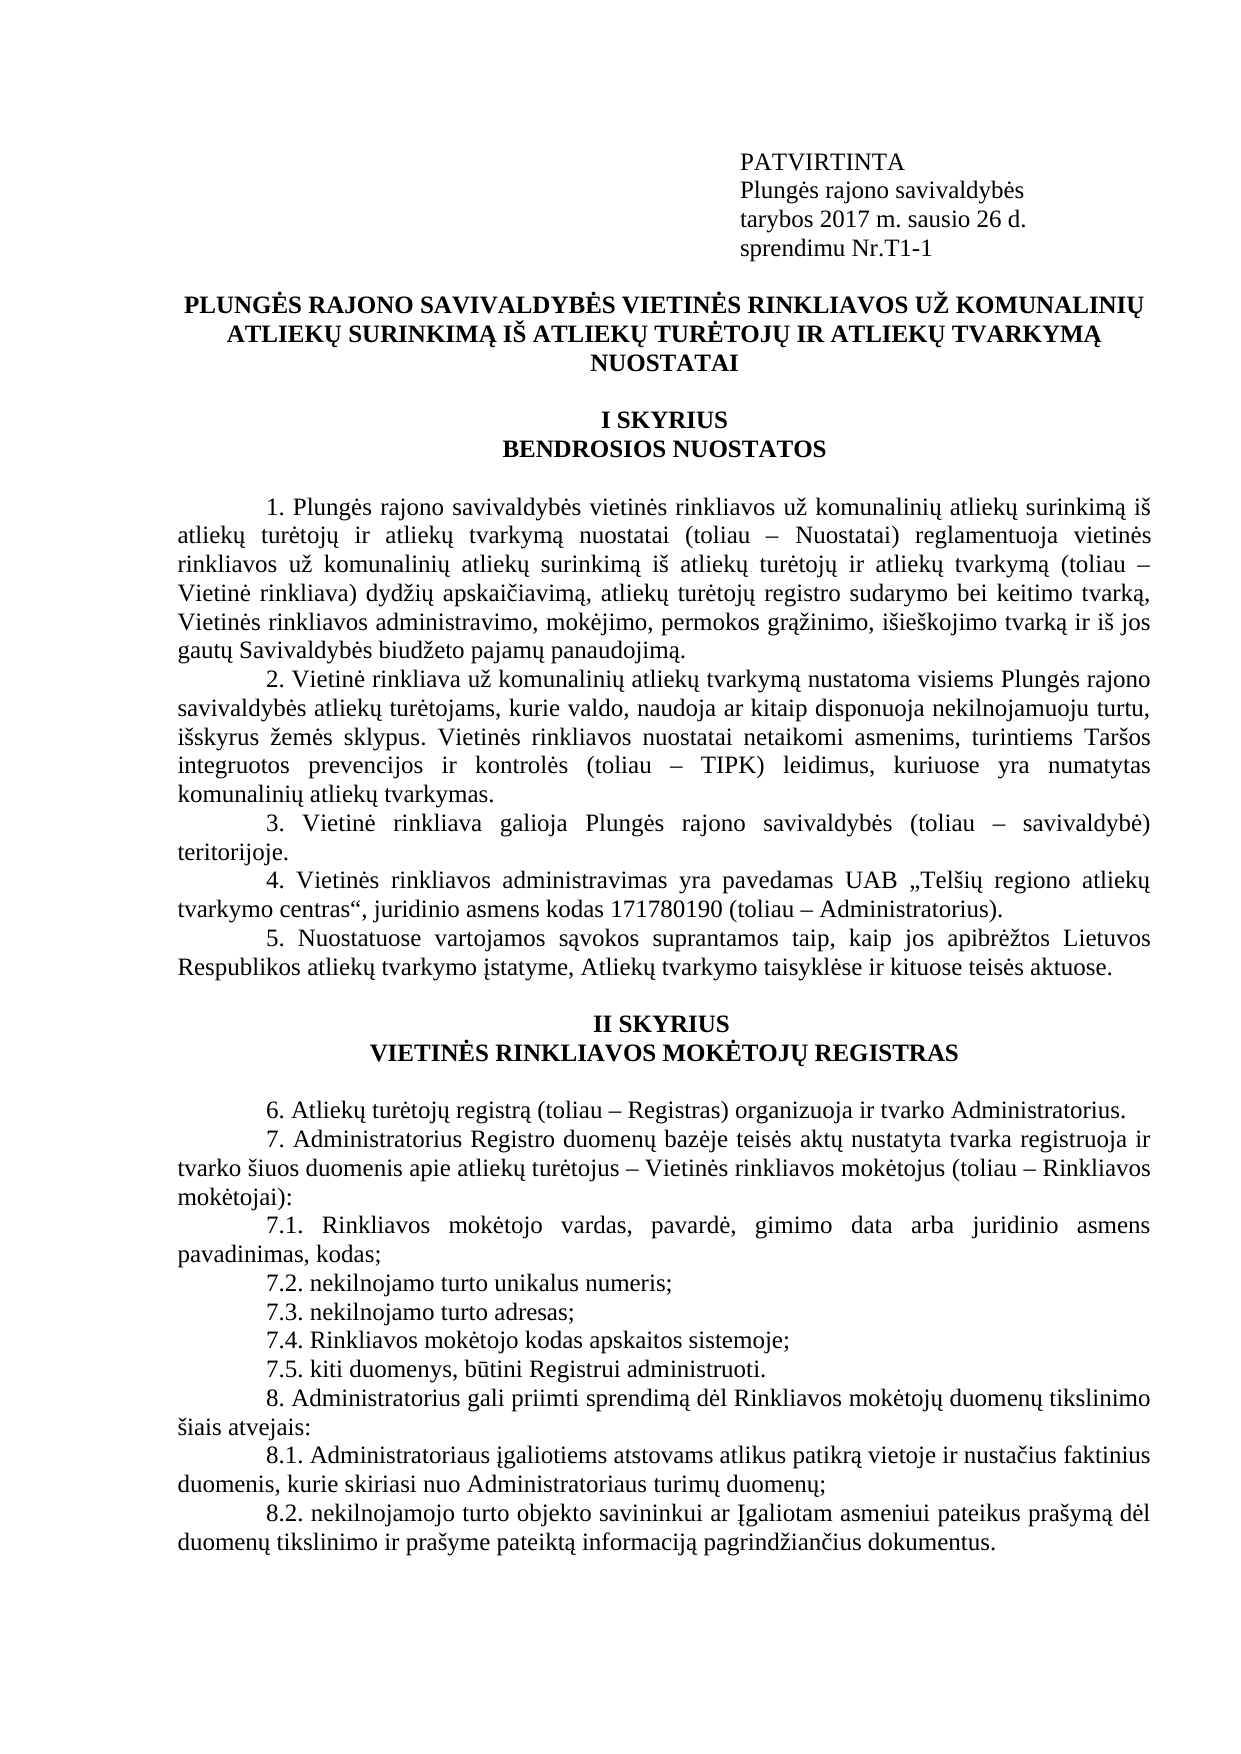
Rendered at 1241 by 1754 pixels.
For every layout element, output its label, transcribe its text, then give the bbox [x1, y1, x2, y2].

text 7.5. kiti duomenys, būtini Registrui administruoti. [177, 1354, 1152, 1383]
text 7.3. nekilnojamo turto adresas; [177, 1297, 1152, 1326]
text tarybos 2017 m. sausio 26 d. [177, 204, 1152, 233]
text 7.1. Rinkliavos mokėtojo vardas, pavardė, gimimo data arba juridinio asmens pavadinimas, kodas; [177, 1211, 1152, 1268]
text 7.4. Rinkliavos mokėtojo kodas apskaitos sistemoje; [177, 1326, 1152, 1354]
text 8. Administratorius gali priimti sprendimą dėl Rinkliavos mokėtojų duomenų tikslinimo šiais atvejais: [177, 1383, 1152, 1441]
text VIETINĖS RINKLIAVOS MOKĖTOJŲ REGISTRAS [177, 1038, 1152, 1067]
text 3. Vietinė rinkliava galioja Plungės rajono savivaldybės (toliau – savivaldybė) teritorijoje. [177, 808, 1152, 866]
text 7. Administratorius Registro duomenų bazėje teisės aktų nustatyta tvarka registruoja ir tvarko šiuos duomenis apie atliekų turėtojus – Vietinės rinkliavos mokėtojus (toliau – Rinkliavos mokėtojai): [177, 1124, 1152, 1211]
text 7.2. nekilnojamo turto unikalus numeris; [177, 1268, 1152, 1297]
text Plungės rajono savivaldybės [177, 176, 1152, 204]
text 8.1. Administratoriaus įgaliotiems atstovams atlikus patikrą vietoje ir nustačius faktinius duomenis, kurie skiriasi nuo Administratoriaus turimų duomenų; [177, 1441, 1152, 1498]
text PLUNGĖS RAJONO SAVIVALDYBĖS VIETINĖS RINKLIAVOS UŽ KOMUNALINIŲ ATLIEKŲ SURINKIMĄ IŠ ATLIEKŲ TURĖTOJŲ IR ATLIEKŲ TVARKYMĄ NUOSTATAI [177, 291, 1152, 377]
text 2. Vietinė rinkliava už komunalinių atliekų tvarkymą nustatoma visiems Plungės rajono savivaldybės atliekų turėtojams, kurie valdo, naudoja ar kitaip disponuoja nekilnojamuoju turtu, išskyrus žemės sklypus. Vietinės rinkliavos nuostatai netaikomi asmenims, turintiems Taršos integruotos prevencijos ir kontrolės (toliau – TIPK) leidimus, kuriuose yra numatytas komunalinių atliekų tvarkymas. [177, 664, 1152, 808]
text 6. Atliekų turėtojų registrą (toliau – Registras) organizuoja ir tvarko Administratorius. [177, 1096, 1152, 1124]
text II SKYRIUS [177, 1009, 1152, 1038]
text sprendimu Nr.T1-1 [177, 233, 1152, 262]
text 1. Plungės rajono savivaldybės vietinės rinkliavos už komunalinių atliekų surinkimą iš atliekų turėtojų ir atliekų tvarkymą nuostatai (toliau – Nuostatai) reglamentuoja vietinės rinkliavos už komunalinių atliekų surinkimą iš atliekų turėtojų ir atliekų tvarkymą (toliau – Vietinė rinkliava) dydžių apskaičiavimą, atliekų turėtojų registro sudarymo bei keitimo tvarką, Vietinės rinkliavos administravimo, mokėjimo, permokos grąžinimo, išieškojimo tvarką ir iš jos gautų Savivaldybės biudžeto pajamų panaudojimą. [177, 492, 1152, 664]
text 8.2. nekilnojamojo turto objekto savininkui ar Įgaliotam asmeniui pateikus prašymą dėl duomenų tikslinimo ir prašyme pateiktą informaciją pagrindžiančius dokumentus. [177, 1498, 1152, 1556]
text PATVIRTINTA [177, 147, 1152, 176]
text BENDROSIOS NUOSTATOS [177, 434, 1152, 463]
text I SKYRIUS [177, 406, 1152, 434]
text 5. Nuostatuose vartojamos sąvokos suprantamos taip, kaip jos apibrėžtos Lietuvos Respublikos atliekų tvarkymo įstatyme, Atliekų tvarkymo taisyklėse ir kituose teisės aktuose. [177, 923, 1152, 981]
text 4. Vietinės rinkliavos administravimas yra pavedamas UAB „Telšių regiono atliekų tvarkymo centras“, juridinio asmens kodas 171780190 (toliau – Administratorius). [177, 866, 1152, 923]
